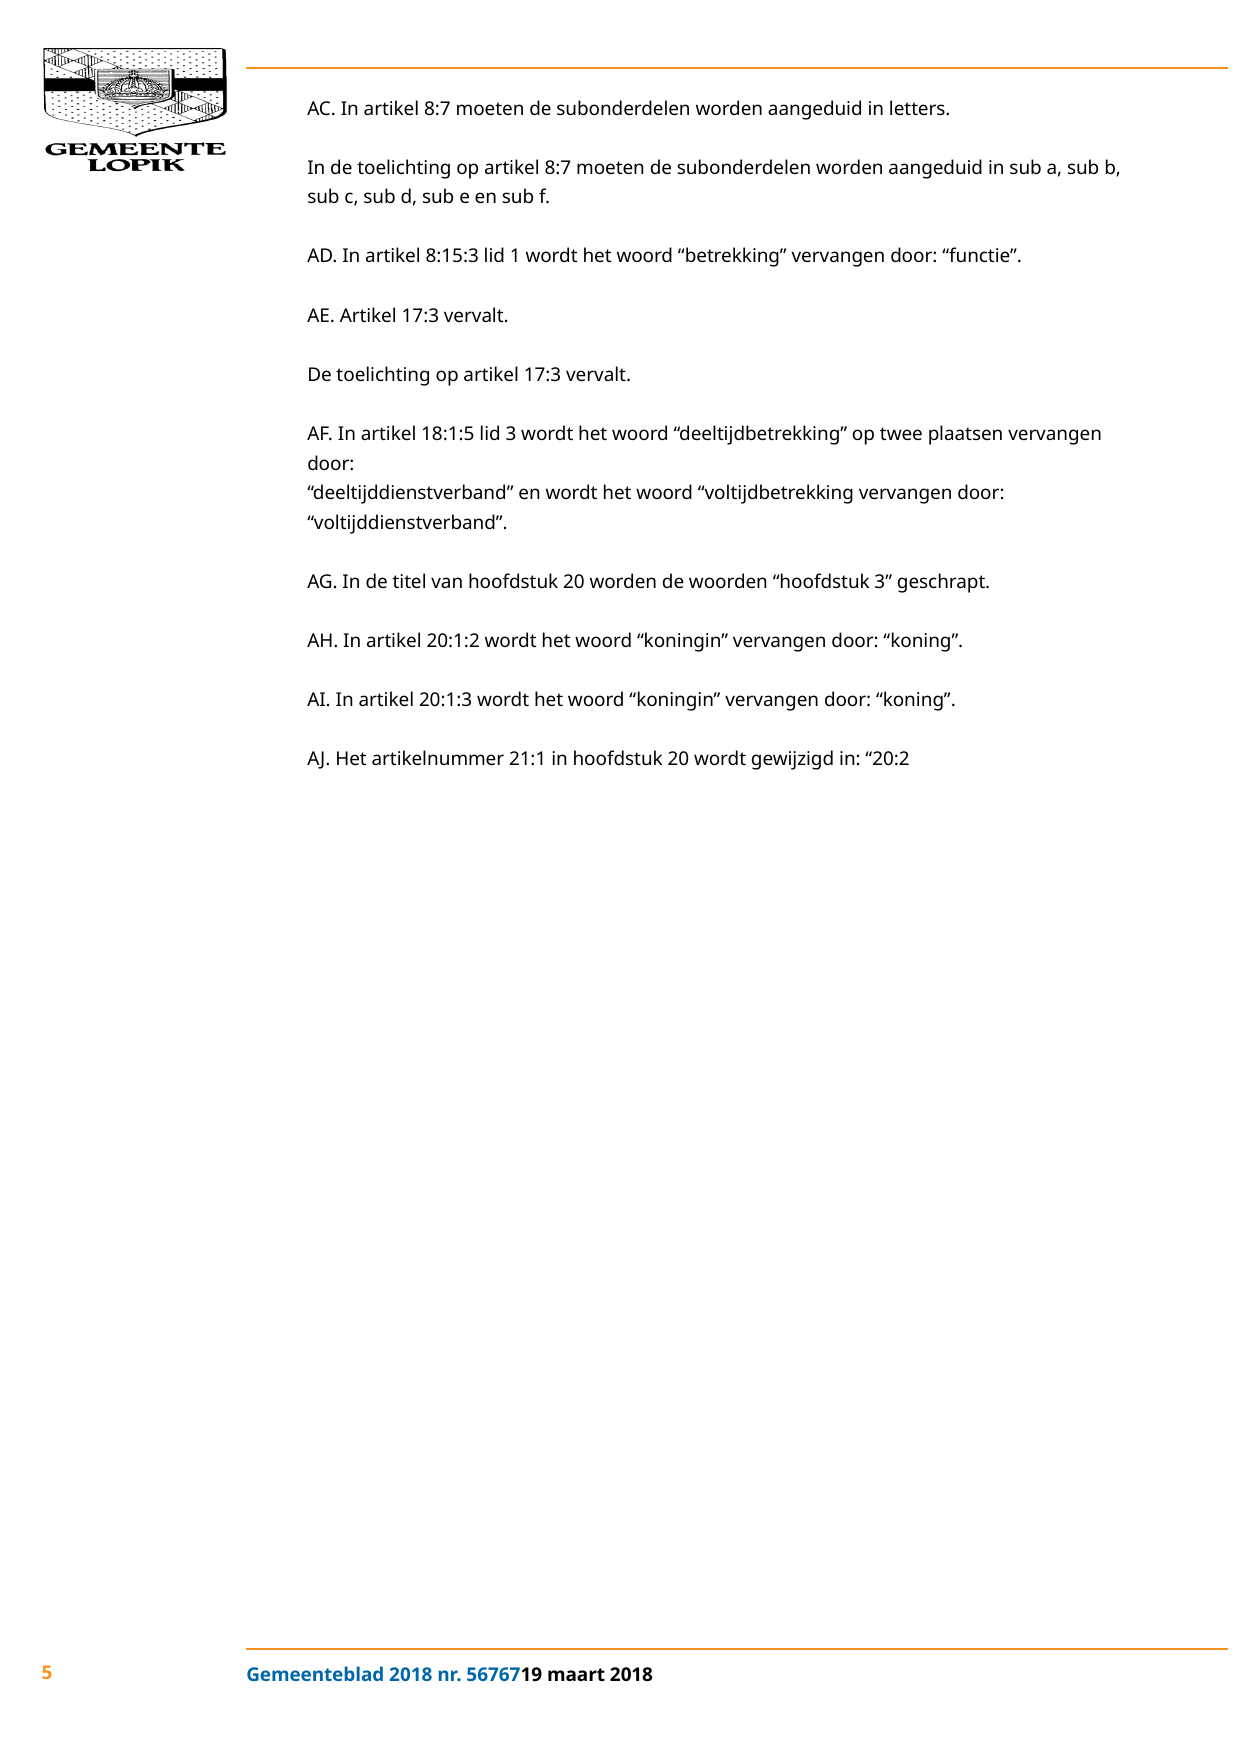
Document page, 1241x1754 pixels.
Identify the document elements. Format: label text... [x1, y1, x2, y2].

list De toelichting op artikel 17:3 vervalt. [248, 361, 1152, 387]
list AJ. Het artikelnummer 21:1 in hoofdstuk 20 wordt gewijzigd in: “20:2 [248, 746, 1152, 771]
list “deeltijddienstverband” en wordt het woord “voltijdbetrekking vervangen door: “voltijddienstverband”. [248, 479, 1152, 535]
list In de toelichting op artikel 8:7 moeten de subonderdelen worden aangeduid in sub a, sub b, sub c, sub d, sub e en sub f. [248, 154, 1152, 209]
list AG. In de titel van hoofdstuk 20 worden de woorden “hoofdstuk 3” geschrapt. [248, 568, 1152, 594]
list AH. In artikel 20:1:2 wordt het woord “koningin” vervangen door: “koning”. [248, 627, 1152, 653]
list AD. In artikel 8:15:3 lid 1 wordt het woord “betrekking” vervangen door: “functie”. [248, 243, 1152, 268]
picture [41, 47, 231, 172]
list AI. In artikel 20:1:3 wordt het woord “koningin” vervangen door: “koning”. [248, 686, 1152, 712]
list AF. In artikel 18:1:5 lid 3 wordt het woord “deeltijdbetrekking” op twee plaatsen vervangen door: [248, 420, 1152, 476]
list AC. In artikel 8:7 moeten de subonderdelen worden aangeduid in letters. [248, 95, 1152, 121]
list AE. Artikel 17:3 vervalt. [248, 302, 1152, 328]
